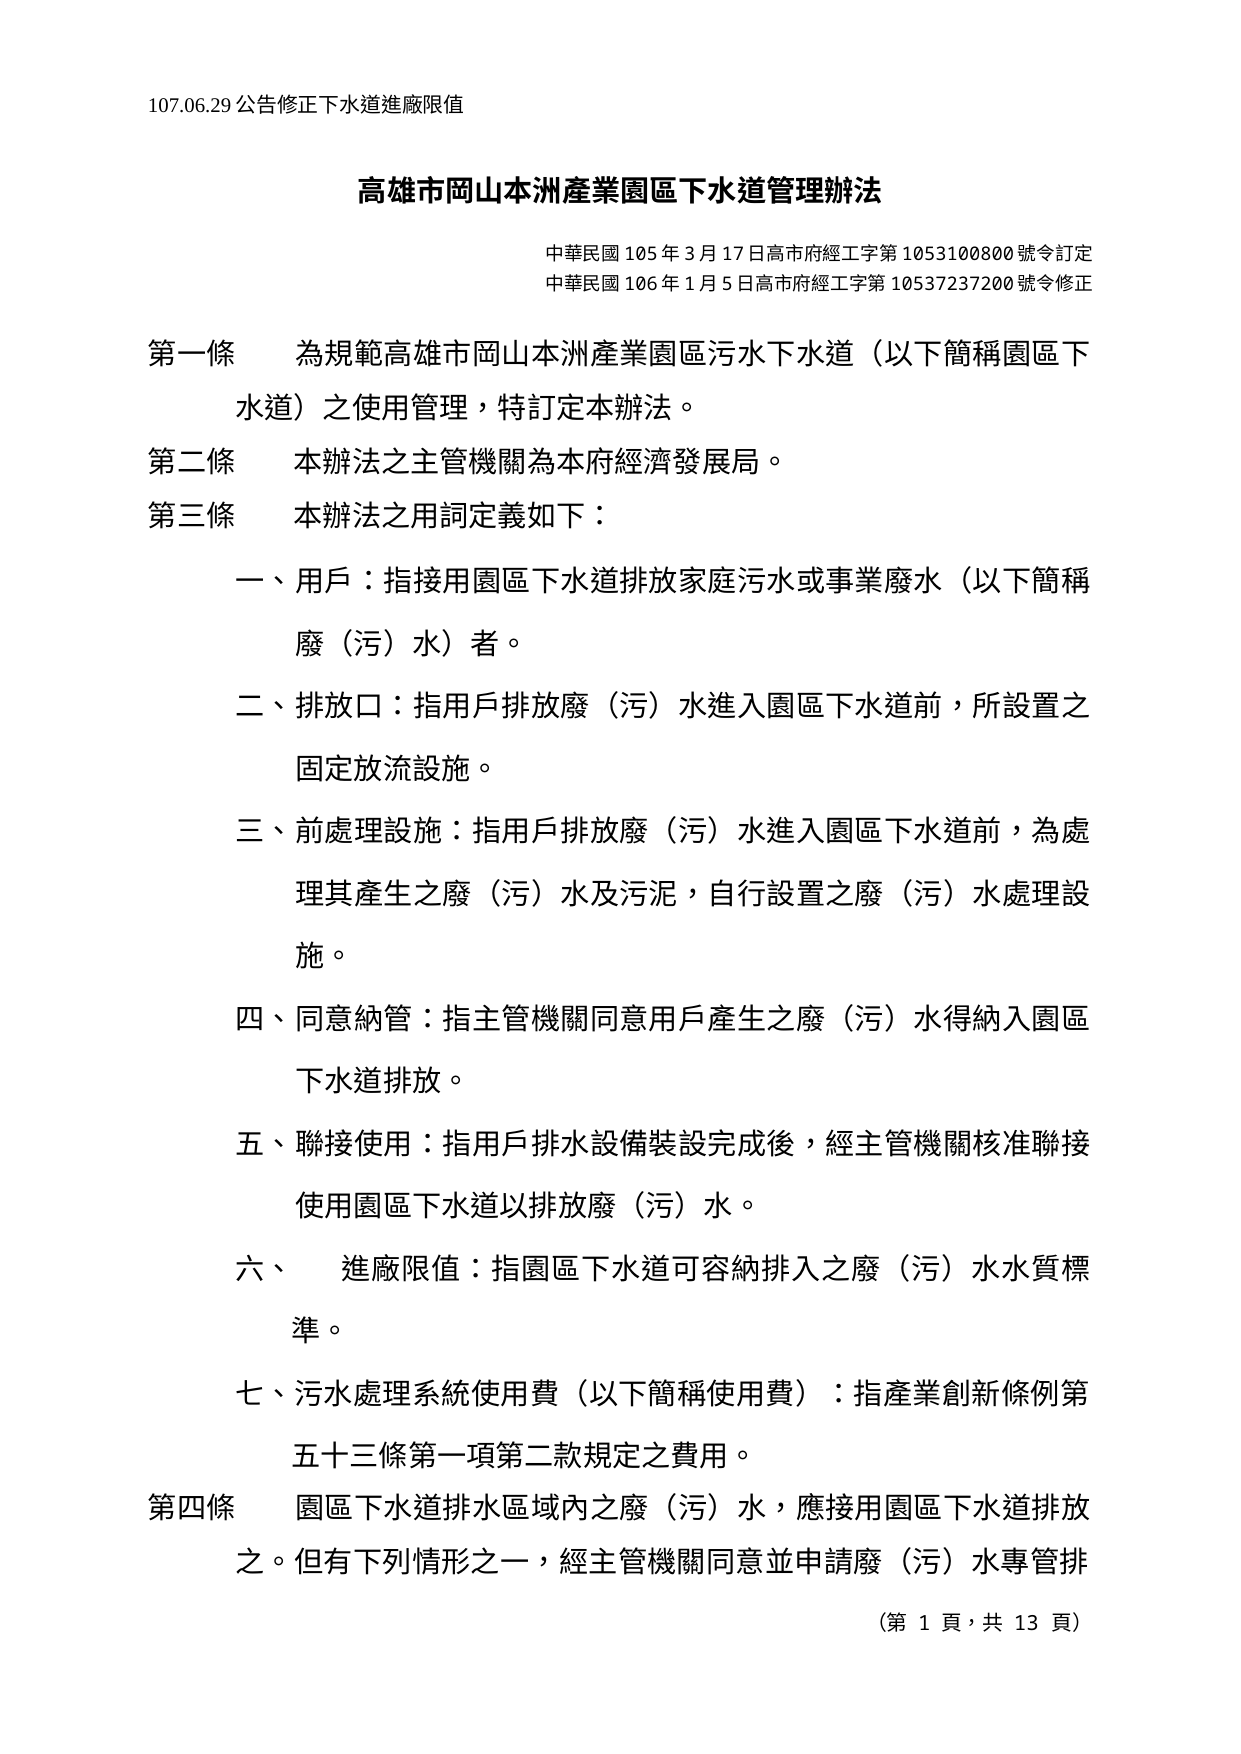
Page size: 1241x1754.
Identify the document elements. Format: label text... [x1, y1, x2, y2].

text 七、污水處理系統使用費（以下簡稱使用費）：指產業創新條例第五十三條第一項第二款規定之費用。 [235, 1350, 1092, 1475]
text 第一條 為規範高雄市岡山本洲產業園區污水下水道（以下簡稱園區下水道）之使用管理，特訂定本辦法。 [148, 321, 1092, 429]
text 三、 前處理設施：指用戶排放廢（污）水進入園區下水道前，為處理其產生之廢（污）水及污泥，自行設置之廢（污）水處理設施。 [235, 787, 1092, 975]
text 一、 用戶：指接用園區下水道排放家庭污水或事業廢水（以下簡稱廢（污）水）者。 [235, 537, 1092, 662]
text 第三條 本辦法之用詞定義如下： [148, 483, 1092, 537]
text 四、 同意納管：指主管機關同意用戶產生之廢（污）水得納入園區下水道排放。 [235, 975, 1092, 1100]
text 高雄市岡山本洲產業園區下水道管理辦法 [148, 158, 1092, 212]
text 中華民國106年1月5日高市府經工字第10537237200號令修正 [148, 267, 1092, 296]
text 二、 排放口：指用戶排放廢（污）水進入園區下水道前，所設置之固定放流設施。 [235, 662, 1092, 787]
text 第二條 本辦法之主管機關為本府經濟發展局。 [148, 429, 1092, 483]
text 第四條 園區下水道排水區域內之廢（污）水，應接用園區下水道排放之。但有下列情形之一，經主管機關同意並申請廢（污）水專管排 [148, 1475, 1092, 1583]
text 六、 進廠限值：指園區下水道可容納排入之廢（污）水水質標準。 [235, 1225, 1092, 1350]
text 中華民國105年3月17日高市府經工字第1053100800號令訂定 [148, 237, 1092, 267]
text 五、 聯接使用：指用戶排水設備裝設完成後，經主管機關核准聯接使用園區下水道以排放廢（污）水。 [235, 1100, 1092, 1225]
